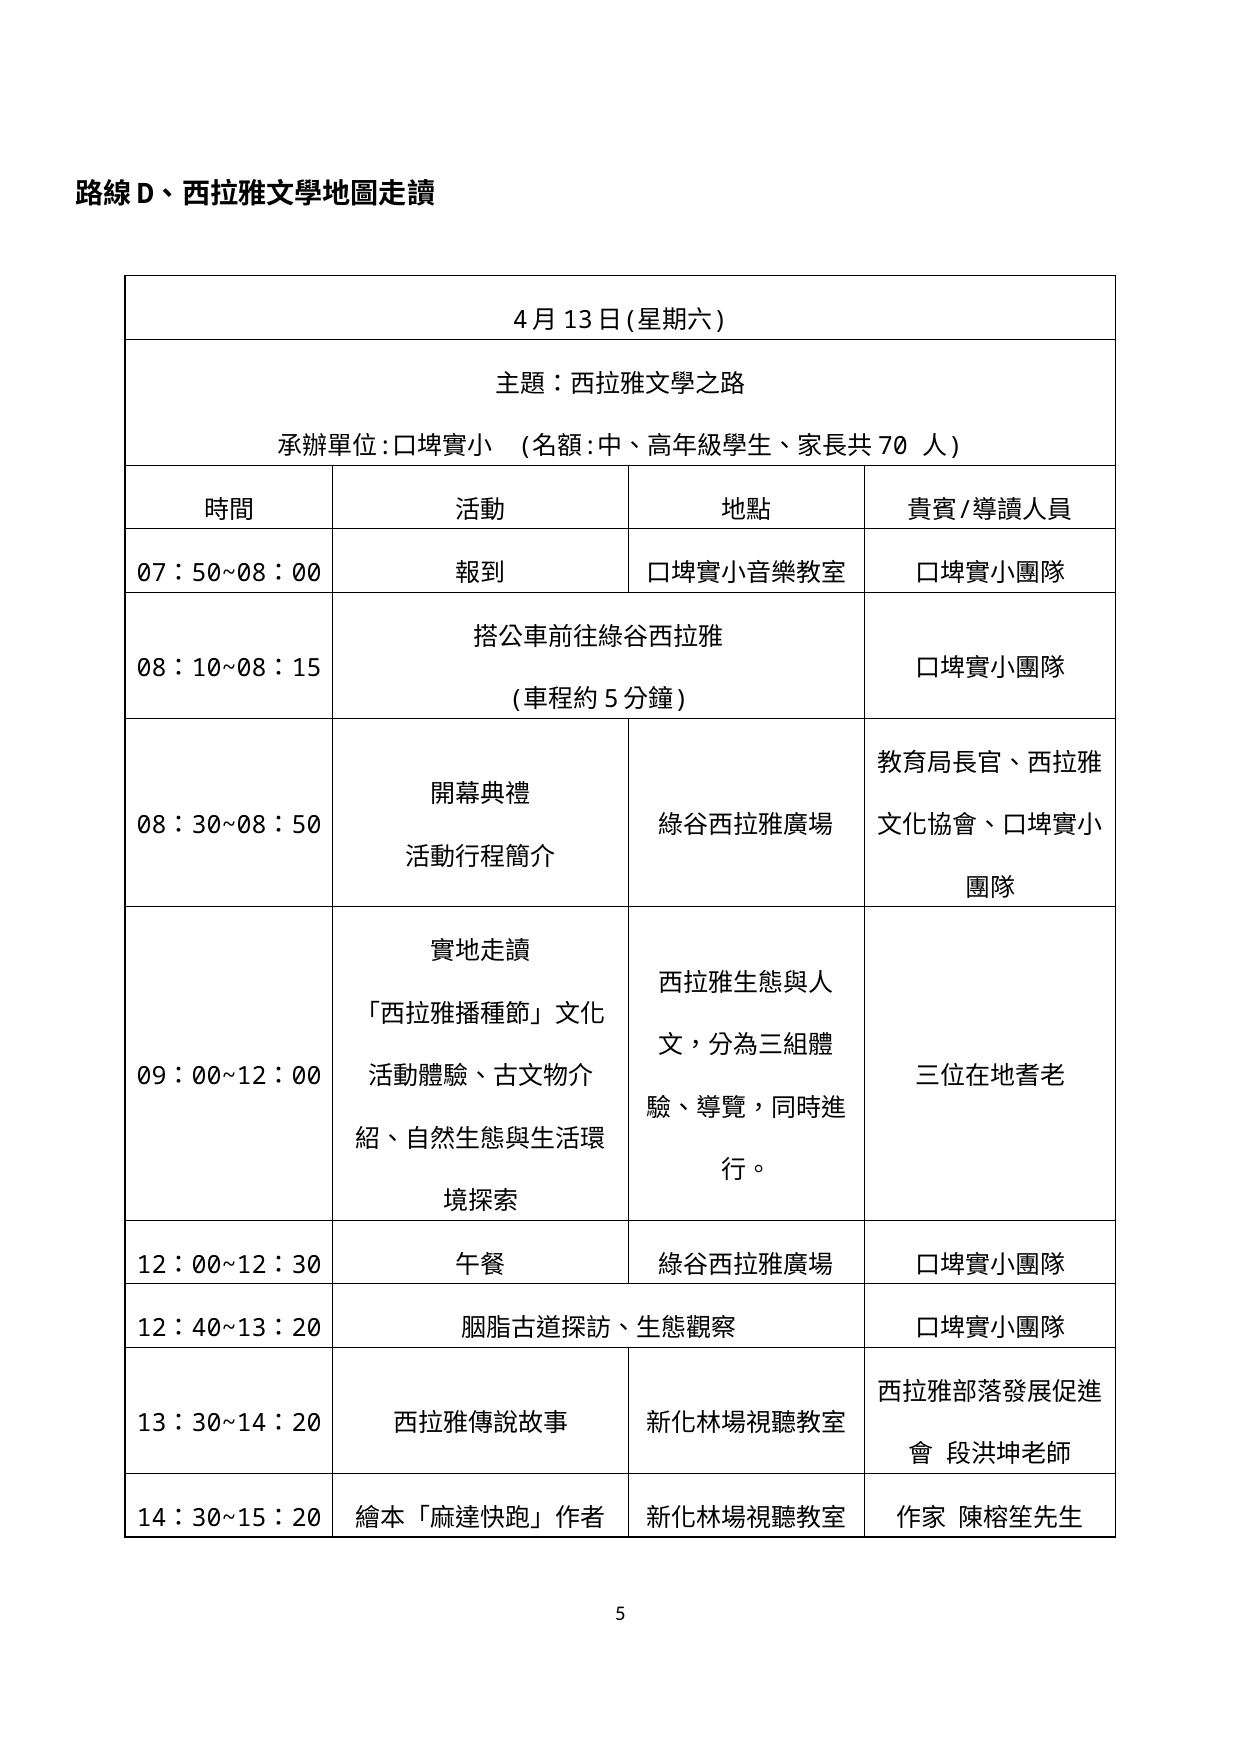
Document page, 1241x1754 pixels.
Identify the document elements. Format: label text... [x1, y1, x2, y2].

table_cell 09：00~12：00 [126, 907, 332, 1220]
table_cell 教育局長官、西拉雅文化協會、口埤實小團隊 [865, 719, 1115, 906]
table_cell 開幕典禮 活動行程簡介 [333, 719, 628, 906]
table_cell 三位在地耆老 [865, 907, 1115, 1220]
table_cell 13：30~14：20 [126, 1348, 332, 1473]
text 路線D、西拉雅文學地圖走讀 [75, 150, 1165, 212]
table_cell 口埤實小團隊 [865, 593, 1115, 718]
table_cell 口埤實小團隊 [865, 1284, 1115, 1347]
table_cell 14：30~15：20 [126, 1474, 332, 1536]
table_cell 綠谷西拉雅廣場 [629, 719, 864, 906]
table_cell 08：10~08：15 [126, 593, 332, 718]
table_cell 西拉雅部落發展促進會 段洪坤老師 [865, 1348, 1115, 1473]
table_cell 口埤實小團隊 [865, 529, 1115, 592]
table_cell 西拉雅傳說故事 [333, 1348, 628, 1473]
table_cell 報到 [333, 529, 628, 592]
table_cell 作家 陳榕笙先生 [865, 1474, 1115, 1536]
table_cell 12：00~12：30 [126, 1221, 332, 1283]
table_cell 搭公車前往綠谷西拉雅 (車程約5分鐘) [333, 593, 864, 718]
table_cell 新化林場視聽教室 [629, 1348, 864, 1473]
table_cell 午餐 [333, 1221, 628, 1283]
table_cell 繪本「麻達快跑」作者 [333, 1474, 628, 1536]
table_cell 西拉雅生態與人文，分為三組體驗、導覽，同時進行。 [629, 907, 864, 1220]
table_cell 12：40~13：20 [126, 1284, 332, 1347]
table_cell 07：50~08：00 [126, 529, 332, 592]
table_cell 胭脂古道探訪、生態觀察 [333, 1284, 864, 1347]
table_cell 主題：西拉雅文學之路 承辦單位:口埤實小 (名額:中、高年級學生、家長共70 人) [126, 340, 1115, 464]
table_cell 貴賓/導讀人員 [865, 466, 1115, 528]
table_header 4月13日(星期六) [126, 276, 1115, 338]
table_cell 實地走讀 「西拉雅播種節」文化活動體驗、古文物介紹、自然生態與生活環境探索 [333, 907, 628, 1220]
table_cell 綠谷西拉雅廣場 [629, 1221, 864, 1283]
table_cell 口埤實小團隊 [865, 1221, 1115, 1283]
table_cell 08：30~08：50 [126, 719, 332, 906]
table_cell 口埤實小音樂教室 [629, 529, 864, 592]
table_cell 時間 [126, 466, 332, 528]
table_cell 新化林場視聽教室 [629, 1474, 864, 1536]
table_cell 地點 [629, 466, 864, 528]
table_cell 活動 [333, 466, 628, 528]
